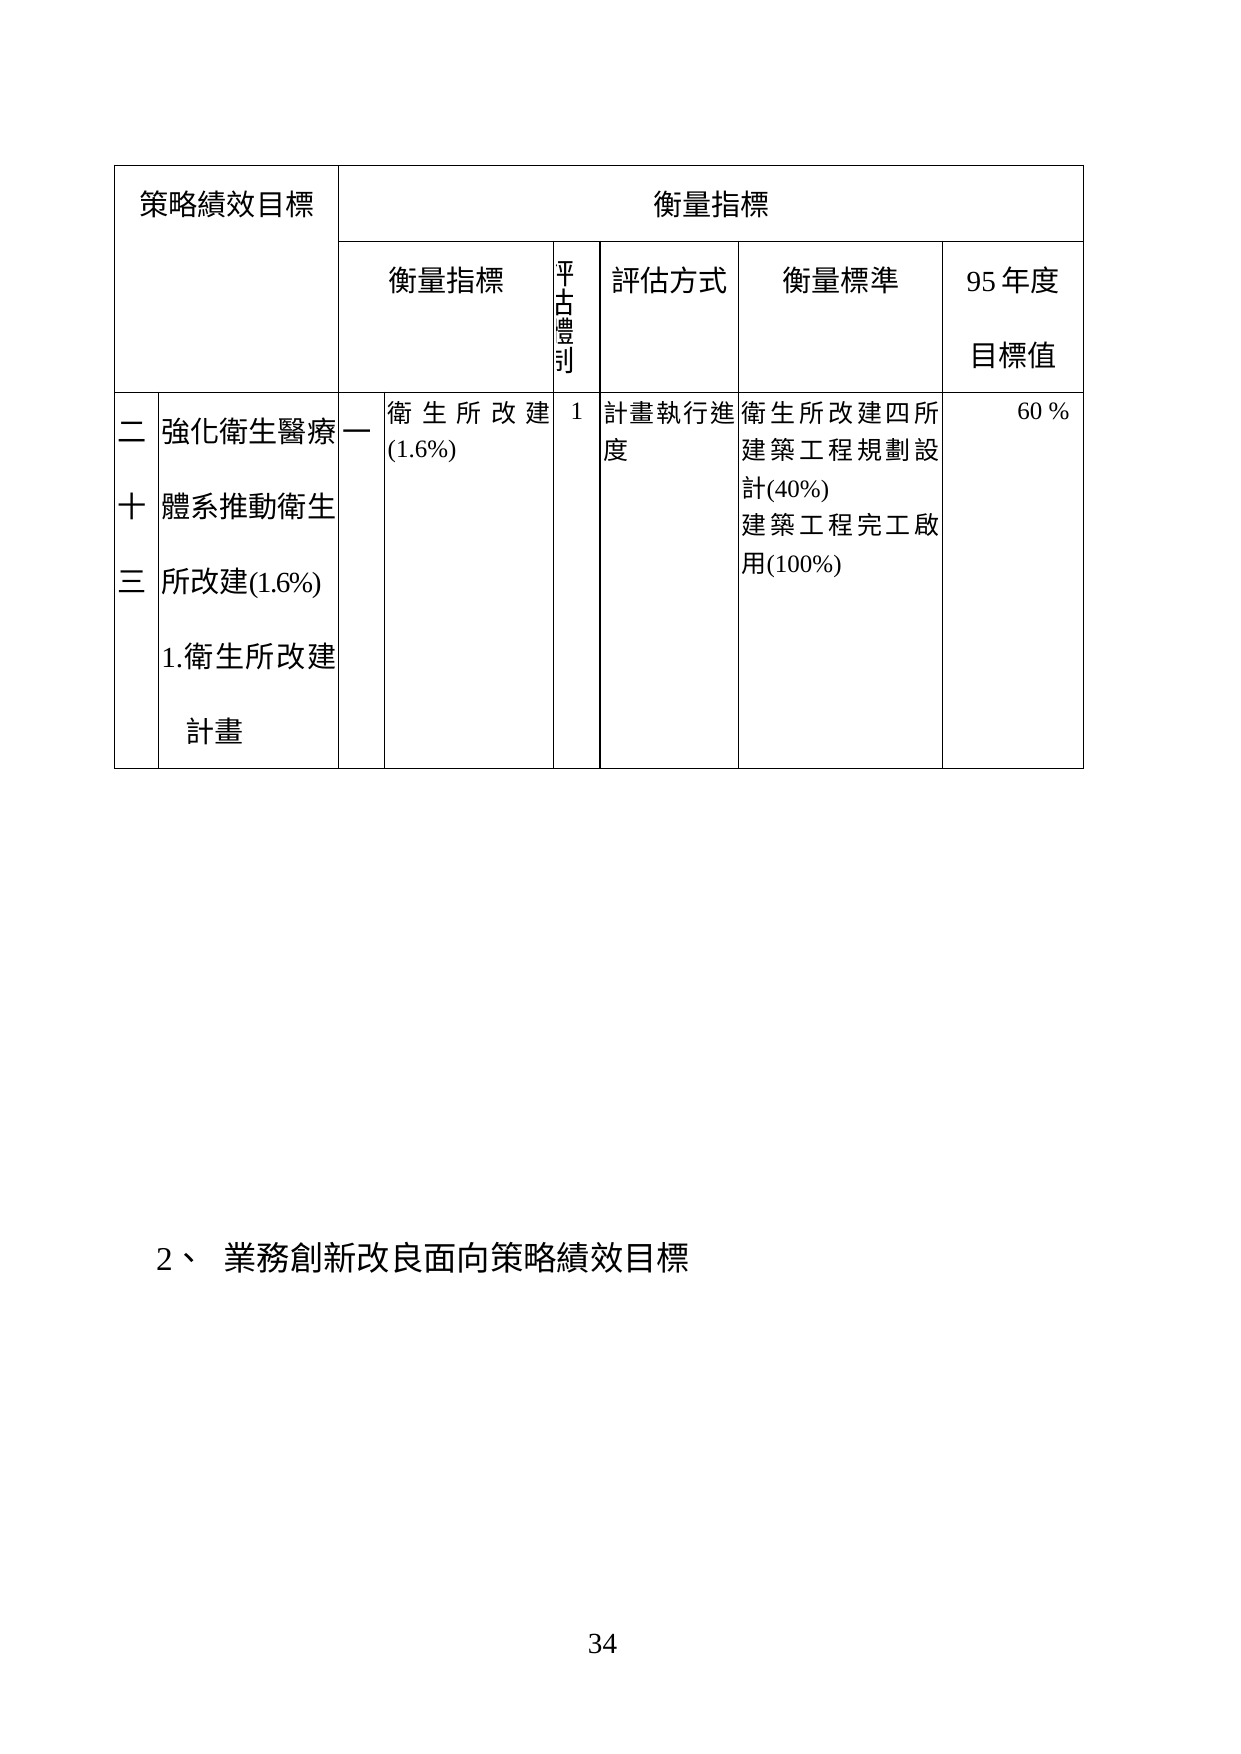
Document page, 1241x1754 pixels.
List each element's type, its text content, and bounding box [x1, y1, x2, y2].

table_cell 衡量標準 [739, 242, 942, 392]
table_cell 二十三 [115, 393, 158, 768]
table_cell 評估體制 [554, 242, 599, 392]
list 業務創新改良面向策略績效目標 [156, 1219, 1092, 1294]
table_cell 衛生所改建四所 建築工程規劃設計(40%) 建築工程完工啟用(100%) [739, 393, 942, 768]
table_cell 衡量指標 [339, 242, 553, 392]
table_header 衡量指標 [339, 166, 1083, 241]
table_cell 衛生所改建(1.6%) [385, 393, 553, 768]
table_cell 60 % [943, 393, 1083, 768]
table_cell 一 [339, 393, 384, 768]
table_cell 計畫執行進度 [601, 393, 738, 768]
table_cell 95年度 目標值 [943, 242, 1083, 392]
table_cell 1 [554, 393, 599, 768]
table_header 策略績效目標 [115, 166, 338, 392]
table_cell 強化衛生醫療體系推動衛生 所改建(1.6%) 1.衛生所改建計畫 [159, 393, 338, 768]
table_cell 評估方式 [601, 242, 738, 392]
